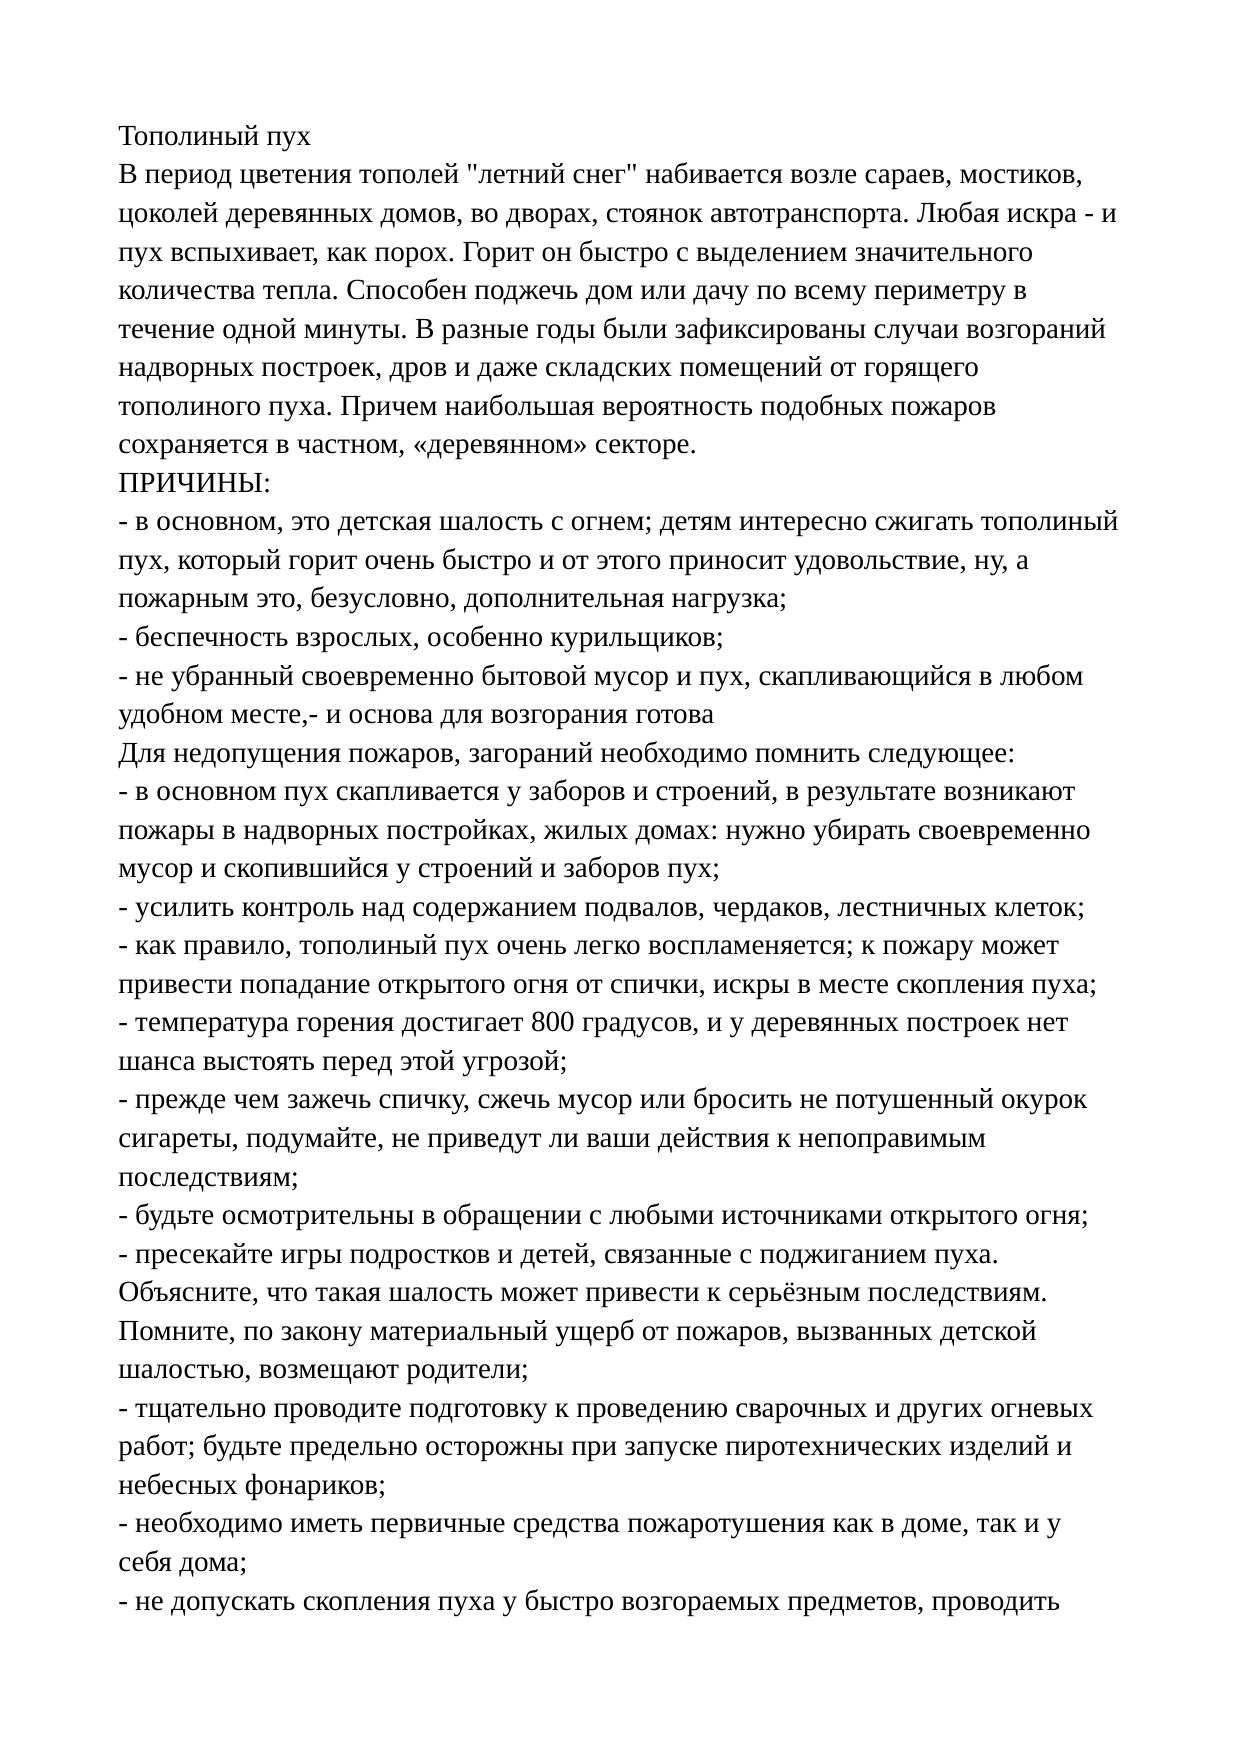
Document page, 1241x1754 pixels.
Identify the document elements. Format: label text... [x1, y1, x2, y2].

text - прежде чем зажечь спичку, сжечь мусор или бросить не потушенный окурок сигареты, подумайте, не приведут ли ваши действия к непоправимым последствиям; [118, 1082, 1122, 1192]
text - усилить контроль над содержанием подвалов, чердаков, лестничных клеток; [118, 889, 1122, 922]
text - не убранный своевременно бытовой мусор и пух, скапливающийся в любом удобном месте,- и основа для возгорания готова [118, 658, 1122, 730]
text Тополиный пух [118, 118, 1122, 152]
text - как правило, тополиный пух очень легко воспламеняется; к пожару может привести попадание открытого огня от спички, искры в месте скопления пуха; [118, 927, 1122, 999]
text - в основном, это детская шалость с огнем; детям интересно сжигать тополиный пух, который горит очень быстро и от этого приносит удовольствие, ну, а пожарным это, безусловно, дополнительная нагрузка; [118, 503, 1122, 614]
text В период цветения тополей "летний снег" набивается возле сараев, мостиков, цоколей деревянных домов, во дворах, стоянок автотранспорта. Любая искра - и пух вспыхивает, как порох. Горит он быстро с выделением значительного количества тепла. Способен поджечь дом или дачу по всему периметру в течение одной минуты. В разные годы были зафиксированы случаи возгораний надворных построек, дров и даже складских помещений от горящего тополиного пуха. Причем наибольшая вероятность подобных пожаров сохраняется в частном, «деревянном» секторе. [118, 157, 1122, 460]
text - тщательно проводите подготовку к проведению сварочных и других огневых работ; будьте предельно осторожны при запуске пиротехнических изделий и небесных фонариков; [118, 1390, 1122, 1501]
text Для недопущения пожаров, загораний необходимо помнить следующее: [118, 735, 1122, 768]
text - не допускать скопления пуха у быстро возгораемых предметов, проводить [118, 1583, 1122, 1616]
text - будьте осмотрительны в обращении с любыми источниками открытого огня; [118, 1197, 1122, 1231]
text - в основном пух скапливается у заборов и строений, в результате возникают пожары в надворных постройках, жилых домах: нужно убирать своевременно мусор и скопившийся у строений и заборов пух; [118, 773, 1122, 884]
text - необходимо иметь первичные средства пожаротушения как в доме, так и у себя дома; [118, 1506, 1122, 1578]
text ПРИЧИНЫ: [118, 465, 1122, 498]
text - температура горения достигает 800 градусов, и у деревянных построек нет шанса выстоять перед этой угрозой; [118, 1004, 1122, 1077]
text - беспечность взрослых, особенно курильщиков; [118, 619, 1122, 653]
text - пресекайте игры подростков и детей, связанные с поджиганием пуха. Объясните, что такая шалость может привести к серьёзным последствиям. Помните, по закону материальный ущерб от пожаров, вызванных детской шалостью, возмещают родители; [118, 1236, 1122, 1385]
